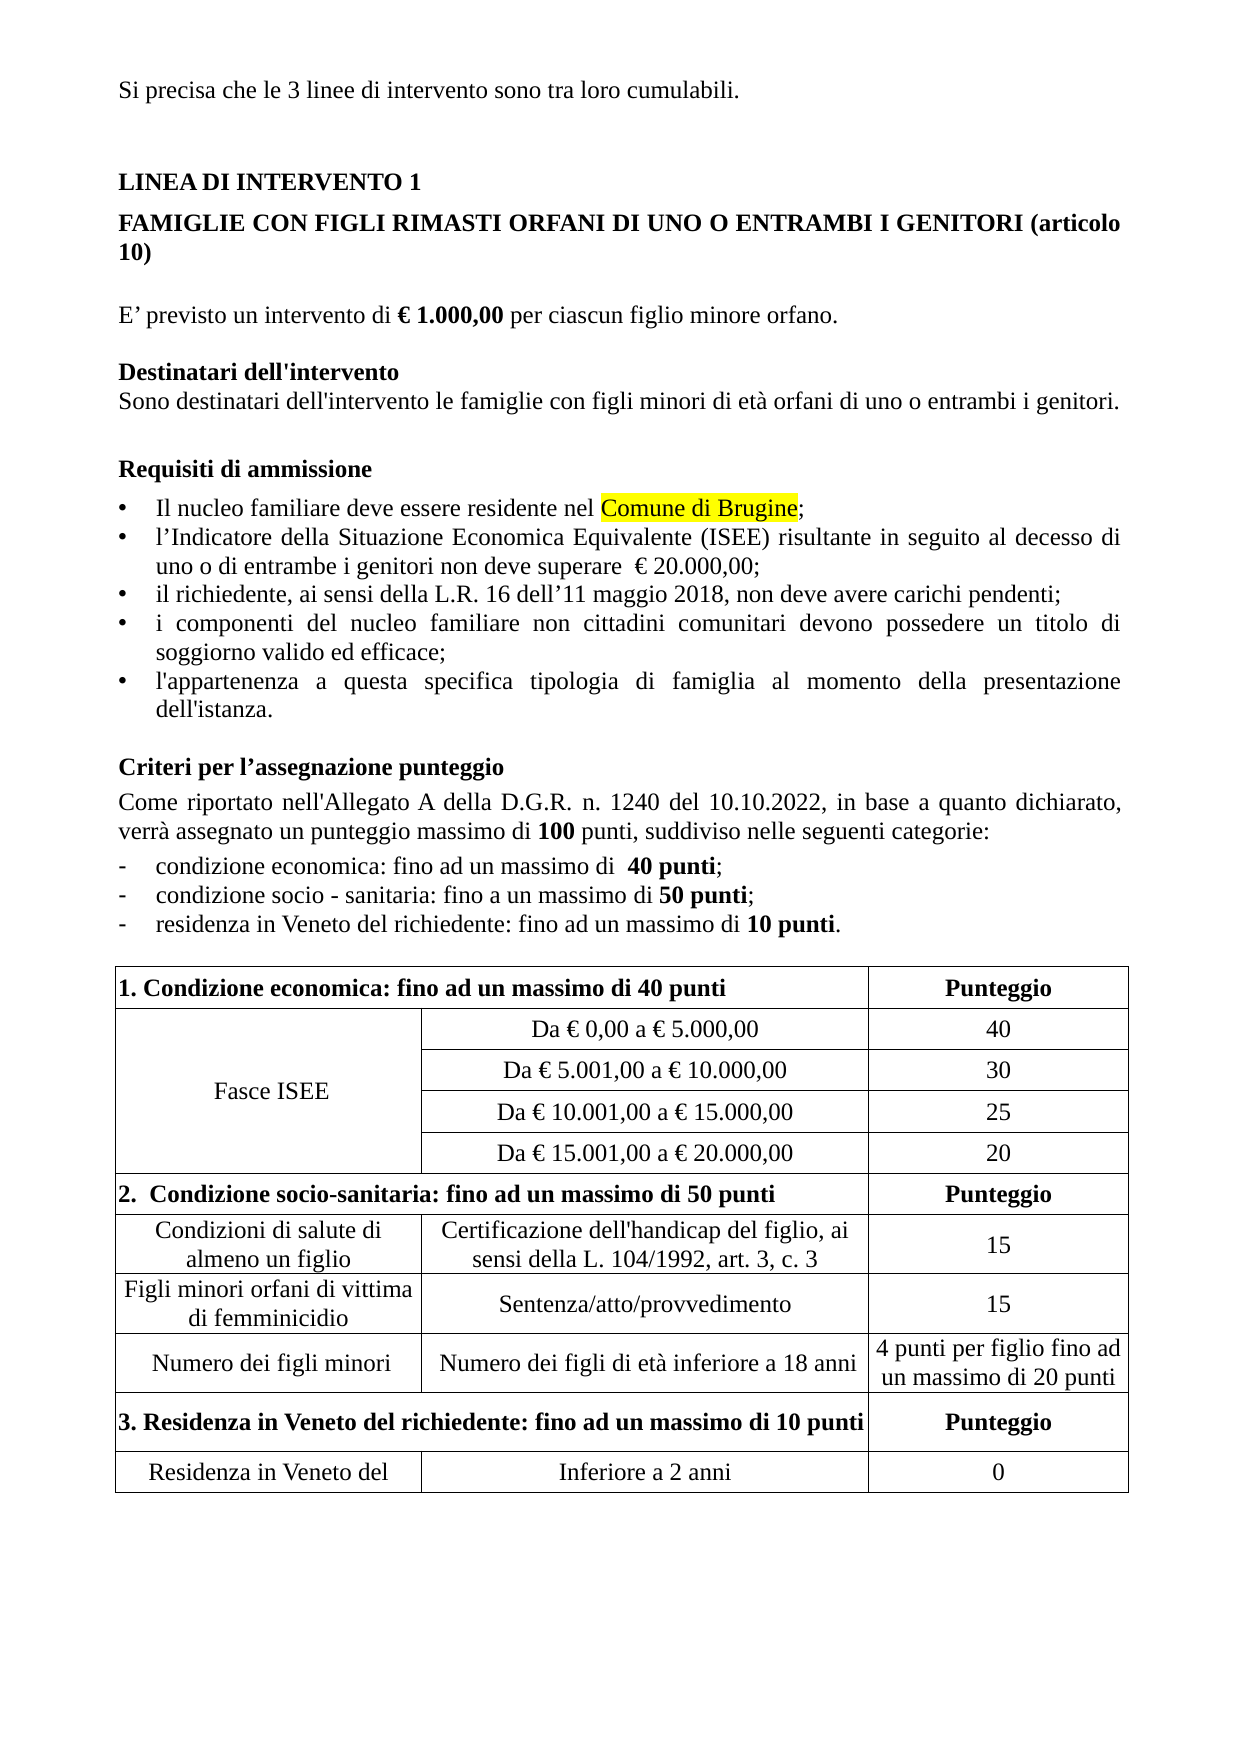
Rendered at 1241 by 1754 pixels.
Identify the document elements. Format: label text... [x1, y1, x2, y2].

text Requisiti di ammissione [118, 454, 1122, 483]
table_cell Da € 15.001,00 a € 20.000,00 [422, 1133, 868, 1173]
list l'appartenenza a questa specifica tipologia di famiglia al momento della presentazione dell'istanza. [118, 666, 1122, 723]
text LINEA DI INTERVENTO 1 [118, 167, 1122, 196]
list il richiedente, ai sensi della L.R. 16 dell’11 maggio 2018, non deve avere carichi pendenti; [118, 579, 1122, 608]
list condizione socio - sanitaria: fino a un massimo di 50 punti; [118, 880, 1122, 908]
table_cell Da € 5.001,00 a € 10.000,00 [422, 1050, 868, 1090]
list i componenti del nucleo familiare non cittadini comunitari devono possedere un titolo di soggiorno valido ed efficace; [118, 608, 1122, 666]
text Come riportato nell'Allegato A della D.G.R. n. 1240 del 10.10.2022, in base a quanto dichiarato, verrà assegnato un punteggio massimo di 100 punti, suddiviso nelle seguenti categorie: [118, 787, 1122, 844]
list l’Indicatore della Situazione Economica Equivalente (ISEE) risultante in seguito al decesso di uno o di entrambe i genitori non deve superare € 20.000,00; [118, 522, 1122, 579]
table_cell 25 [869, 1091, 1128, 1132]
table_cell Residenza in Veneto del [116, 1452, 421, 1492]
table_header Punteggio [869, 967, 1128, 1007]
text Destinatari dell'intervento [118, 357, 1122, 386]
table_cell Certificazione dell'handicap del figlio, ai sensi della L. 104/1992, art. 3, c. 3 [422, 1215, 868, 1273]
table_cell Da € 0,00 a € 5.000,00 [422, 1009, 868, 1049]
text Criteri per l’assegnazione punteggio [118, 752, 1122, 781]
text FAMIGLIE CON FIGLI RIMASTI ORFANI DI UNO O ENTRAMBI I GENITORI (articolo 10) [118, 208, 1122, 265]
table_cell Condizioni di salute di almeno un figlio [116, 1215, 421, 1273]
table_cell Inferiore a 2 anni [422, 1452, 868, 1492]
table_cell 2. Condizione socio-sanitaria: fino ad un massimo di 50 punti [116, 1174, 868, 1214]
table_cell Punteggio [869, 1174, 1128, 1214]
table_cell 0 [869, 1452, 1128, 1492]
table_cell 4 punti per figlio fino ad un massimo di 20 punti [869, 1334, 1128, 1391]
text Si precisa che le 3 linee di intervento sono tra loro cumulabili. [118, 75, 1122, 104]
table_cell 3. Residenza in Veneto del richiedente: fino ad un massimo di 10 punti [116, 1393, 868, 1451]
table_cell 15 [869, 1215, 1128, 1273]
list condizione economica: fino ad un massimo di 40 punti; [118, 851, 1122, 880]
table_cell Numero dei figli di età inferiore a 18 anni [422, 1334, 868, 1391]
list residenza in Veneto del richiedente: fino ad un massimo di 10 punti. [118, 908, 1122, 937]
table_header 1. Condizione economica: fino ad un massimo di 40 punti [116, 967, 868, 1007]
table_cell 40 [869, 1009, 1128, 1049]
table_cell Da € 10.001,00 a € 15.000,00 [422, 1091, 868, 1132]
text Sono destinatari dell'intervento le famiglie con figli minori di età orfani di uno o entrambi i genitori. [118, 386, 1122, 415]
list Il nucleo familiare deve essere residente nel Comune di Brugine; [118, 493, 1122, 522]
table_cell Numero dei figli minori [116, 1334, 421, 1391]
table_cell Punteggio [869, 1393, 1128, 1451]
table_cell Sentenza/atto/provvedimento [422, 1274, 868, 1332]
table_cell 20 [869, 1133, 1128, 1173]
table_cell Fasce ISEE [116, 1009, 421, 1173]
table_cell 15 [869, 1274, 1128, 1332]
table_cell Figli minori orfani di vittima di femminicidio [116, 1274, 421, 1332]
table_cell 30 [869, 1050, 1128, 1090]
text E’ previsto un intervento di € 1.000,00 per ciascun figlio minore orfano. [118, 300, 1122, 329]
